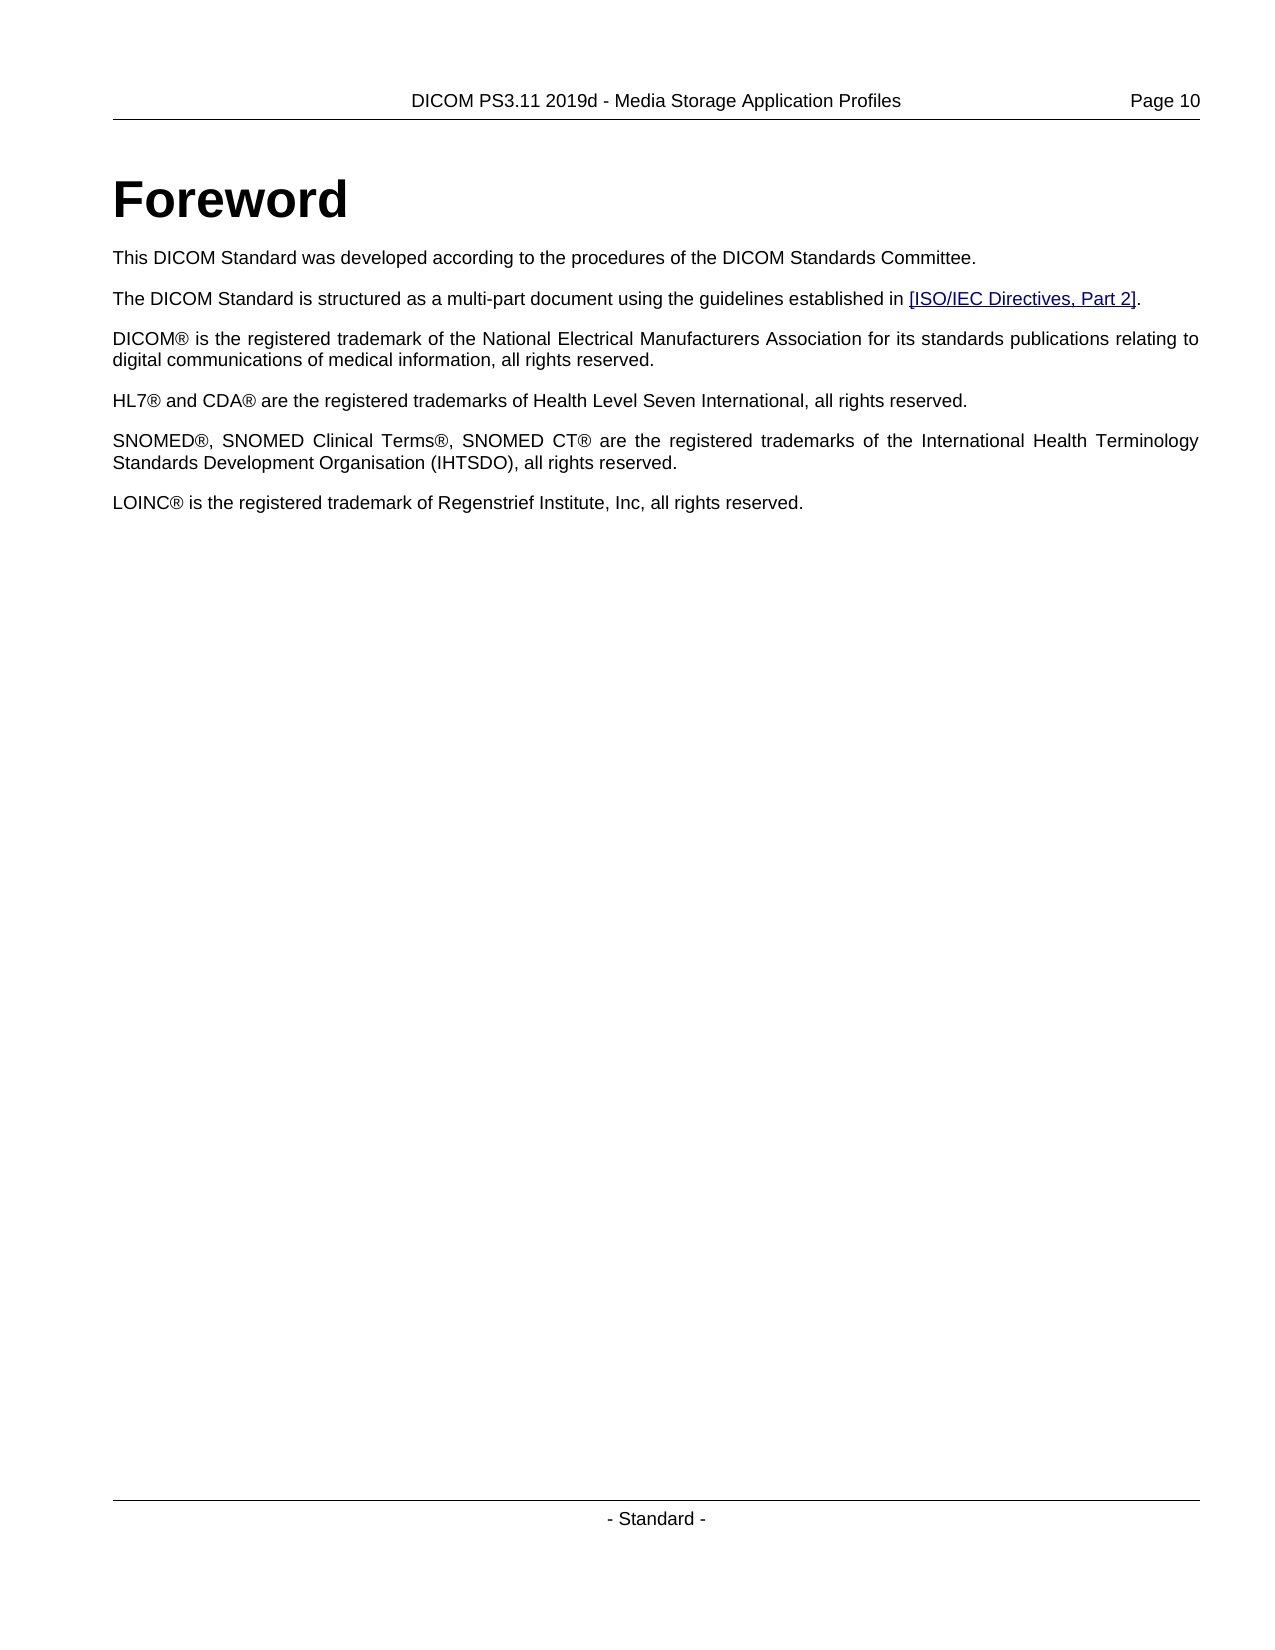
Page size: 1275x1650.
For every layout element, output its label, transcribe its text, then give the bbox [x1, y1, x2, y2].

text SNOMED®, SNOMED Clinical Terms®, SNOMED CT® are the registered trademarks of the International Health Terminology Standards Development Organisation (IHTSDO), all rights reserved. [112, 430, 1200, 473]
text Foreword [112, 169, 1200, 228]
text HL7® and CDA® are the registered trademarks of Health Level Seven International, all rights reserved. [112, 389, 1200, 411]
text DICOM® is the registered trademark of the National Electrical Manufacturers Association for its standards publications relating to digital communications of medical information, all rights reserved. [112, 328, 1200, 371]
text This DICOM Standard was developed according to the procedures of the DICOM Standards Committee. [112, 247, 1200, 269]
text LOINC® is the registered trademark of Regenstrief Institute, Inc, all rights reserved. [112, 492, 1200, 513]
text The DICOM Standard is structured as a multi-part document using the guidelines established in [ISO/IEC Directives, Part 2]. [112, 287, 1200, 309]
